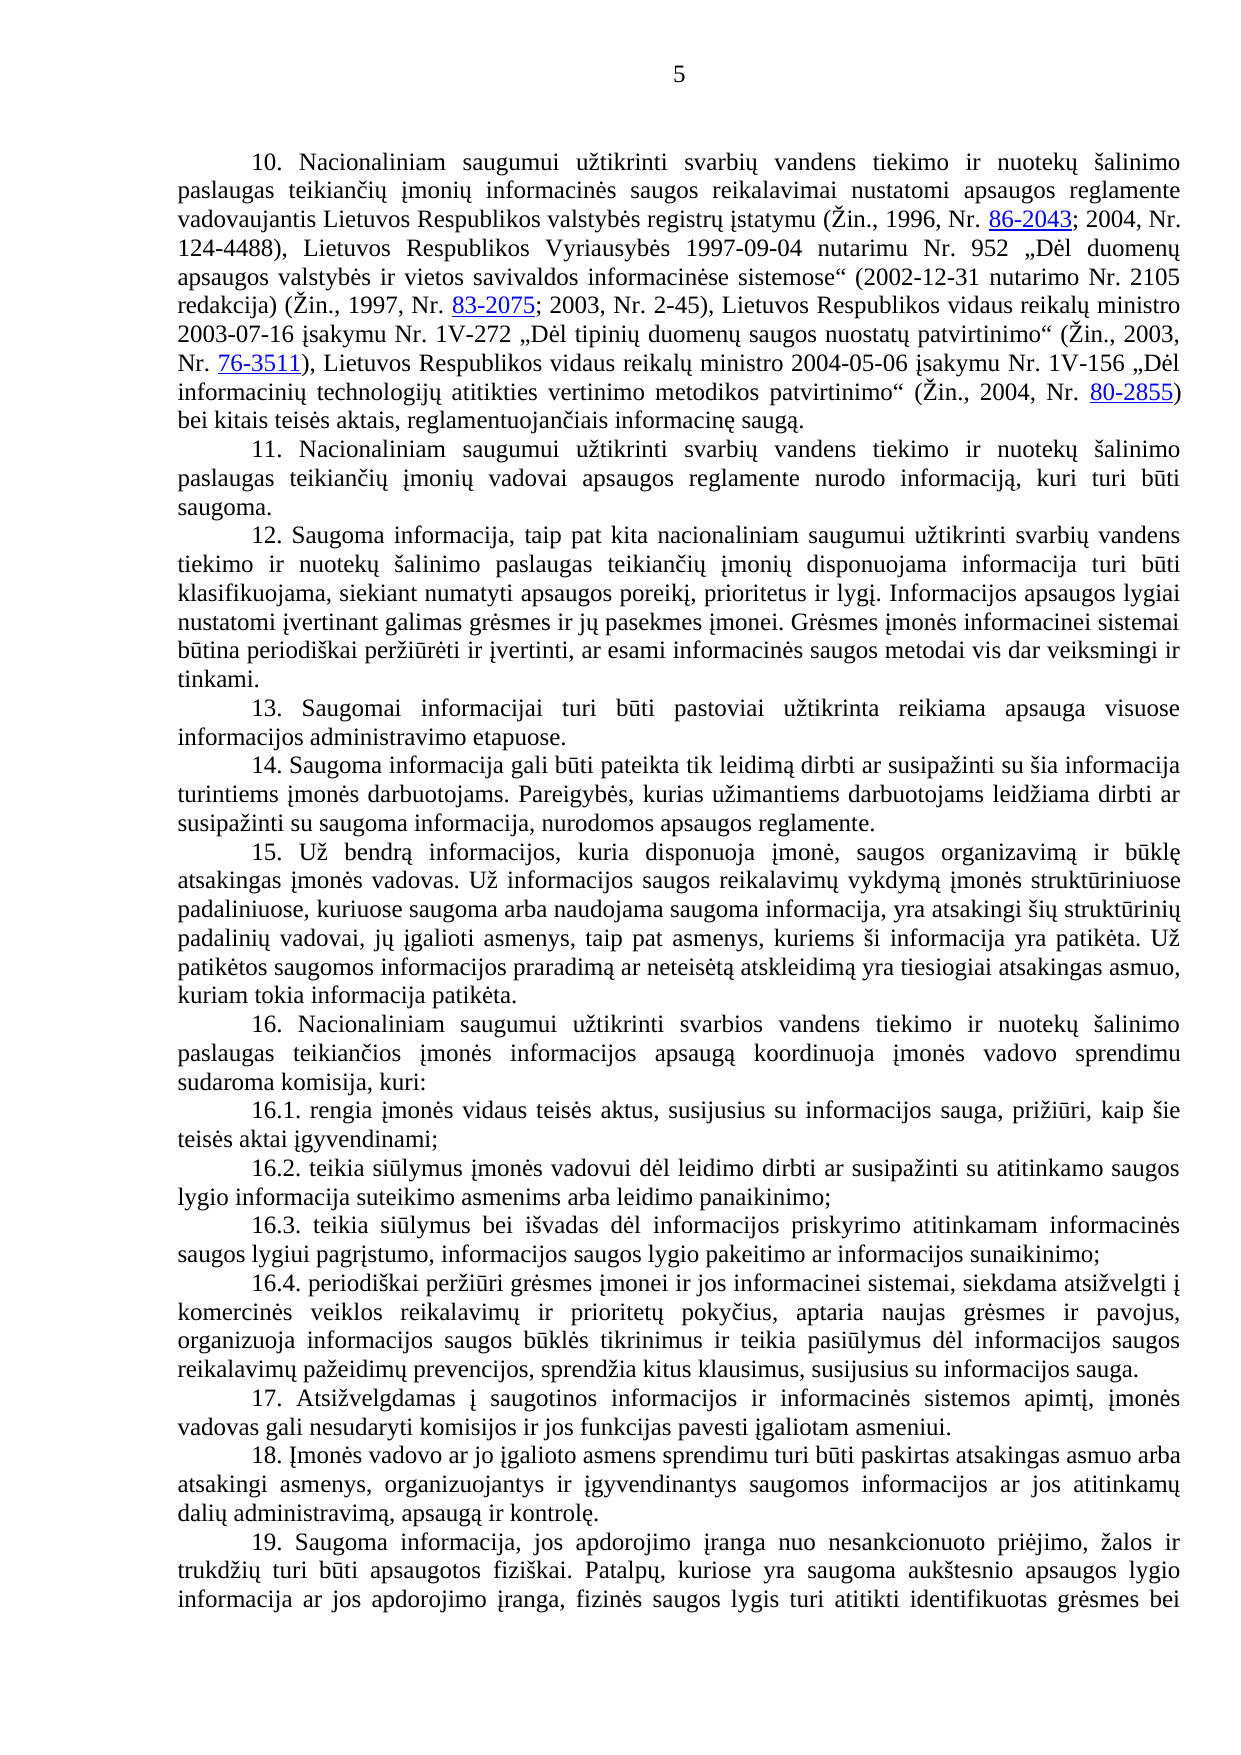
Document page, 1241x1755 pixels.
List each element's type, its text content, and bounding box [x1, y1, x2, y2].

text 12. Saugoma informacija, taip pat kita nacionaliniam saugumui užtikrinti svarbių vandens tiekimo ir nuotekų šalinimo paslaugas teikiančių įmonių disponuojama informacija turi būti klasifikuojama, siekiant numatyti apsaugos poreikį, prioritetus ir lygį. Informacijos apsaugos lygiai nustatomi įvertinant galimas grėsmes ir jų pasekmes įmonei. Grėsmes įmonės informacinei sistemai būtina periodiškai peržiūrėti ir įvertinti, ar esami informacinės saugos metodai vis dar veiksmingi ir tinkami. [177, 521, 1181, 693]
text 16. Nacionaliniam saugumui užtikrinti svarbios vandens tiekimo ir nuotekų šalinimo paslaugas teikiančios įmonės informacijos apsaugą koordinuoja įmonės vadovo sprendimu sudaroma komisija, kuri: [177, 1009, 1181, 1096]
text 11. Nacionaliniam saugumui užtikrinti svarbių vandens tiekimo ir nuotekų šalinimo paslaugas teikiančių įmonių vadovai apsaugos reglamente nurodo informaciją, kuri turi būti saugoma. [177, 434, 1181, 521]
text 13. Saugomai informacijai turi būti pastoviai užtikrinta reikiama apsauga visuose informacijos administravimo etapuose. [177, 693, 1181, 751]
text 16.1. rengia įmonės vidaus teisės aktus, susijusius su informacijos sauga, prižiūri, kaip šie teisės aktai įgyvendinami; [177, 1096, 1181, 1153]
text 10. Nacionaliniam saugumui užtikrinti svarbių vandens tiekimo ir nuotekų šalinimo paslaugas teikiančių įmonių informacinės saugos reikalavimai nustatomi apsaugos reglamente vadovaujantis Lietuvos Respublikos valstybės registrų įstatymu (Žin., 1996, Nr. 86-2043; 2004, Nr. 124-4488), Lietuvos Respublikos Vyriausybės 1997-09-04 nutarimu Nr. 952 „Dėl duomenų apsaugos valstybės ir vietos savivaldos informacinėse sistemose“ (2002-12-31 nutarimo Nr. 2105 redakcija) (Žin., 1997, Nr. 83-2075; 2003, Nr. 2-45), Lietuvos Respublikos vidaus reikalų ministro 2003-07-16 įsakymu Nr. 1V-272 „Dėl tipinių duomenų saugos nuostatų patvirtinimo“ (Žin., 2003, Nr. 76-3511), Lietuvos Respublikos vidaus reikalų ministro 2004-05-06 įsakymu Nr. 1V-156 „Dėl informacinių technologijų atitikties vertinimo metodikos patvirtinimo“ (Žin., 2004, Nr. 80-2855) bei kitais teisės aktais, reglamentuojančiais informacinę saugą. [177, 147, 1181, 434]
text 16.4. periodiškai peržiūri grėsmes įmonei ir jos informacinei sistemai, siekdama atsižvelgti į komercinės veiklos reikalavimų ir prioritetų pokyčius, aptaria naujas grėsmes ir pavojus, organizuoja informacijos saugos būklės tikrinimus ir teikia pasiūlymus dėl informacijos saugos reikalavimų pažeidimų prevencijos, sprendžia kitus klausimus, susijusius su informacijos sauga. [177, 1268, 1181, 1383]
text 16.2. teikia siūlymus įmonės vadovui dėl leidimo dirbti ar susipažinti su atitinkamo saugos lygio informacija suteikimo asmenims arba leidimo panaikinimo; [177, 1153, 1181, 1211]
text 14. Saugoma informacija gali būti pateikta tik leidimą dirbti ar susipažinti su šia informacija turintiems įmonės darbuotojams. Pareigybės, kurias užimantiems darbuotojams leidžiama dirbti ar susipažinti su saugoma informacija, nurodomos apsaugos reglamente. [177, 751, 1181, 837]
text 15. Už bendrą informacijos, kuria disponuoja įmonė, saugos organizavimą ir būklę atsakingas įmonės vadovas. Už informacijos saugos reikalavimų vykdymą įmonės struktūriniuose padaliniuose, kuriuose saugoma arba naudojama saugoma informacija, yra atsakingi šių struktūrinių padalinių vadovai, jų įgalioti asmenys, taip pat asmenys, kuriems ši informacija yra patikėta. Už patikėtos saugomos informacijos praradimą ar neteisėtą atskleidimą yra tiesiogiai atsakingas asmuo, kuriam tokia informacija patikėta. [177, 837, 1181, 1009]
text 16.3. teikia siūlymus bei išvadas dėl informacijos priskyrimo atitinkamam informacinės saugos lygiui pagrįstumo, informacijos saugos lygio pakeitimo ar informacijos sunaikinimo; [177, 1211, 1181, 1268]
text 18. Įmonės vadovo ar jo įgalioto asmens sprendimu turi būti paskirtas atsakingas asmuo arba atsakingi asmenys, organizuojantys ir įgyvendinantys saugomos informacijos ar jos atitinkamų dalių administravimą, apsaugą ir kontrolę. [177, 1441, 1181, 1527]
text 17. Atsižvelgdamas į saugotinos informacijos ir informacinės sistemos apimtį, įmonės vadovas gali nesudaryti komisijos ir jos funkcijas pavesti įgaliotam asmeniui. [177, 1383, 1181, 1441]
text 19. Saugoma informacija, jos apdorojimo įranga nuo nesankcionuoto priėjimo, žalos ir trukdžių turi būti apsaugotos fiziškai. Patalpų, kuriose yra saugoma aukštesnio apsaugos lygio informacija ar jos apdorojimo įranga, fizinės saugos lygis turi atitikti identifikuotas grėsmes bei [177, 1527, 1181, 1613]
